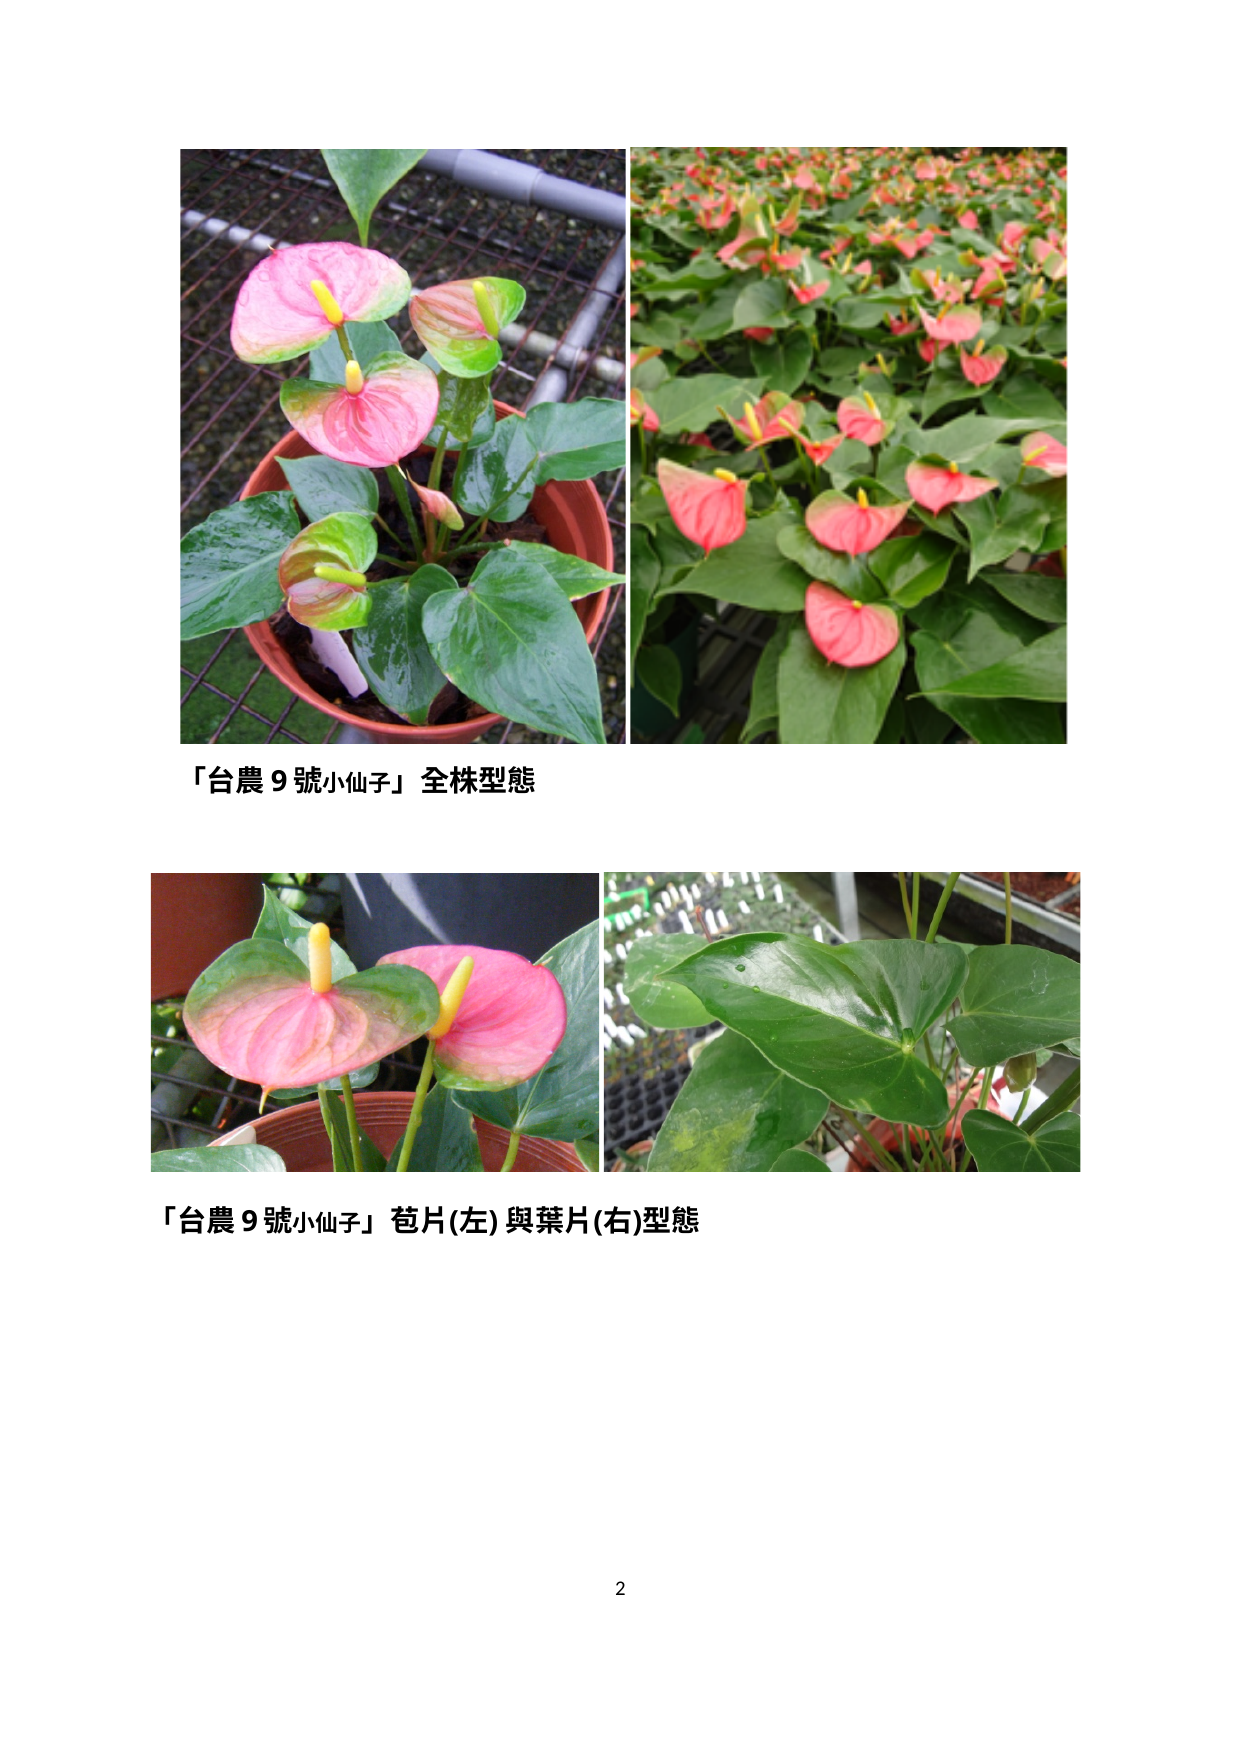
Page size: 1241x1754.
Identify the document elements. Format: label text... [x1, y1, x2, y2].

picture [630, 147, 1070, 744]
text 「台農9號小仙子」苞片(左) 與葉片(右)型態 [148, 1197, 1092, 1239]
picture [150, 873, 600, 1172]
text 「台農9號小仙子」全株型態 [177, 757, 1092, 800]
picture [603, 872, 1081, 1172]
picture [180, 149, 626, 744]
